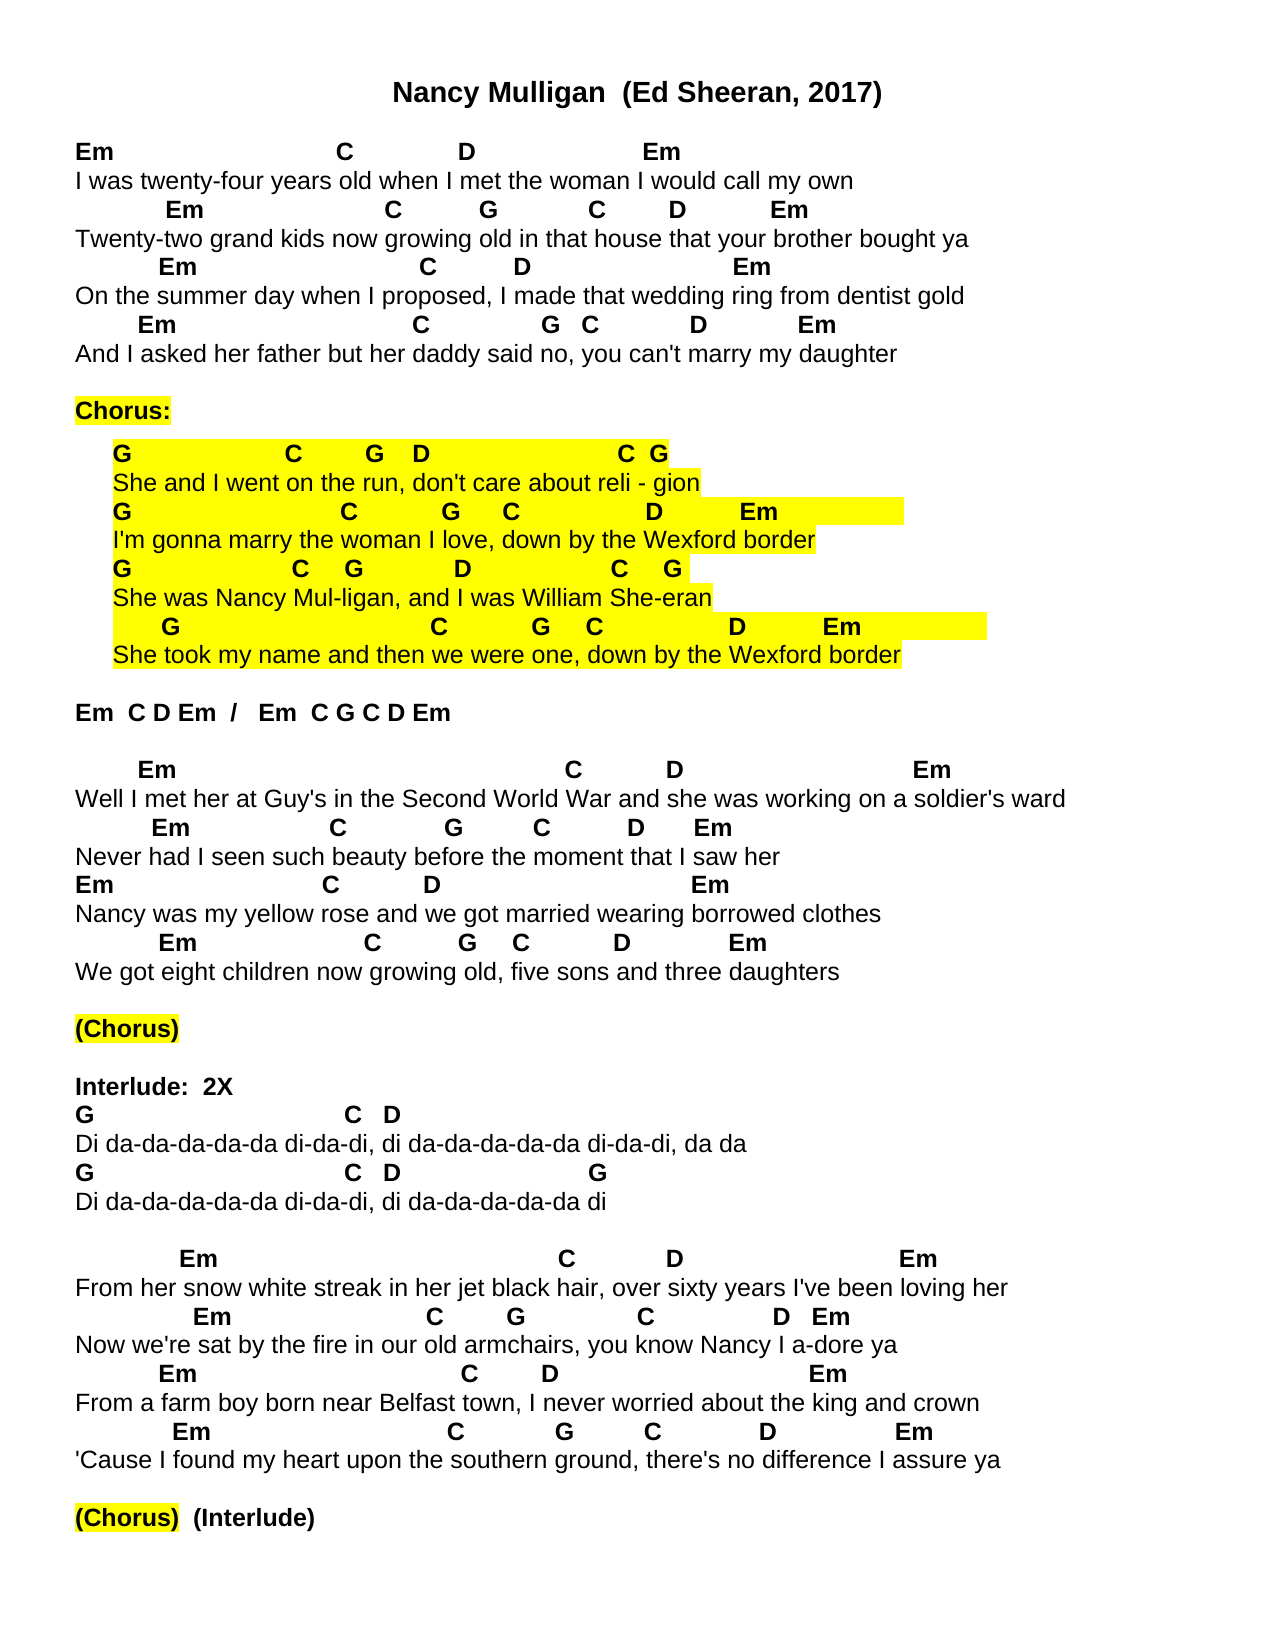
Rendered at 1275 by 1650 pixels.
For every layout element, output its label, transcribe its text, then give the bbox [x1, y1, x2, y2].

text G C D G [75, 1158, 1200, 1187]
text G C G C D Em [112, 497, 1200, 525]
text From a farm boy born near Belfast town, I never worried about the king and crown [75, 1388, 1200, 1417]
text 'Cause I found my heart upon the southern ground, there's no difference I assure ya [75, 1445, 1200, 1474]
text Em C D Em [75, 137, 1200, 166]
text Em C G C D Em [75, 928, 1200, 957]
text Nancy was my yellow rose and we got married wearing borrowed clothes [75, 899, 1200, 928]
text We got eight children now growing old, five sons and three daughters [75, 957, 1200, 985]
text Em C G C D Em [75, 310, 1200, 338]
text Em C D Em [75, 1359, 1200, 1388]
text Interlude: 2X [75, 1072, 1200, 1100]
text G C G D C G [112, 439, 1200, 468]
text Em C D Em [75, 755, 1200, 784]
text Em C D Em [75, 870, 1200, 899]
text (Chorus) [75, 1014, 1200, 1043]
text G C G C D Em [112, 612, 1200, 640]
text Em C G C D Em [75, 1302, 1200, 1330]
text I was twenty-four years old when I met the woman I would call my own [75, 166, 1200, 195]
text Em C G C D Em [75, 813, 1200, 842]
text I'm gonna marry the woman I love, down by the Wexford border [112, 525, 1200, 554]
text She and I went on the run, don't care about reli - gion [112, 468, 1200, 497]
text She was Nancy Mul-ligan, and I was William She-eran [112, 583, 1200, 612]
text G C D [75, 1100, 1200, 1129]
text Never had I seen such beauty before the moment that I saw her [75, 842, 1200, 870]
text Di da-da-da-da-da di-da-di, di da-da-da-da-da di-da-di, da da [75, 1129, 1200, 1158]
text Nancy Mulligan (Ed Sheeran, 2017) [75, 75, 1200, 108]
text On the summer day when I proposed, I made that wedding ring from dentist gold [75, 281, 1200, 310]
text Em C G C D Em [75, 195, 1200, 223]
text Chorus: [75, 396, 1200, 425]
text Well I met her at Guy's in the Second World War and she was working on a soldier's ward [75, 784, 1200, 813]
text Em C G C D Em [75, 1417, 1200, 1445]
text Em C D Em [75, 1244, 1200, 1273]
text Di da-da-da-da-da di-da-di, di da-da-da-da-da di [75, 1187, 1200, 1215]
text Em C D Em [75, 252, 1200, 281]
text She took my name and then we were one, down by the Wexford border [112, 640, 1200, 669]
text Now we're sat by the fire in our old armchairs, you know Nancy I a-dore ya [75, 1330, 1200, 1359]
text And I asked her father but her daddy said no, you can't marry my daughter [75, 338, 1200, 367]
text Em C D Em / Em C G C D Em [75, 698, 1200, 727]
text (Chorus) (Interlude) [75, 1503, 1200, 1532]
text G C G D C G [112, 554, 1200, 583]
text Twenty-two grand kids now growing old in that house that your brother bought ya [75, 223, 1200, 252]
text From her snow white streak in her jet black hair, over sixty years I've been loving her [75, 1273, 1200, 1302]
